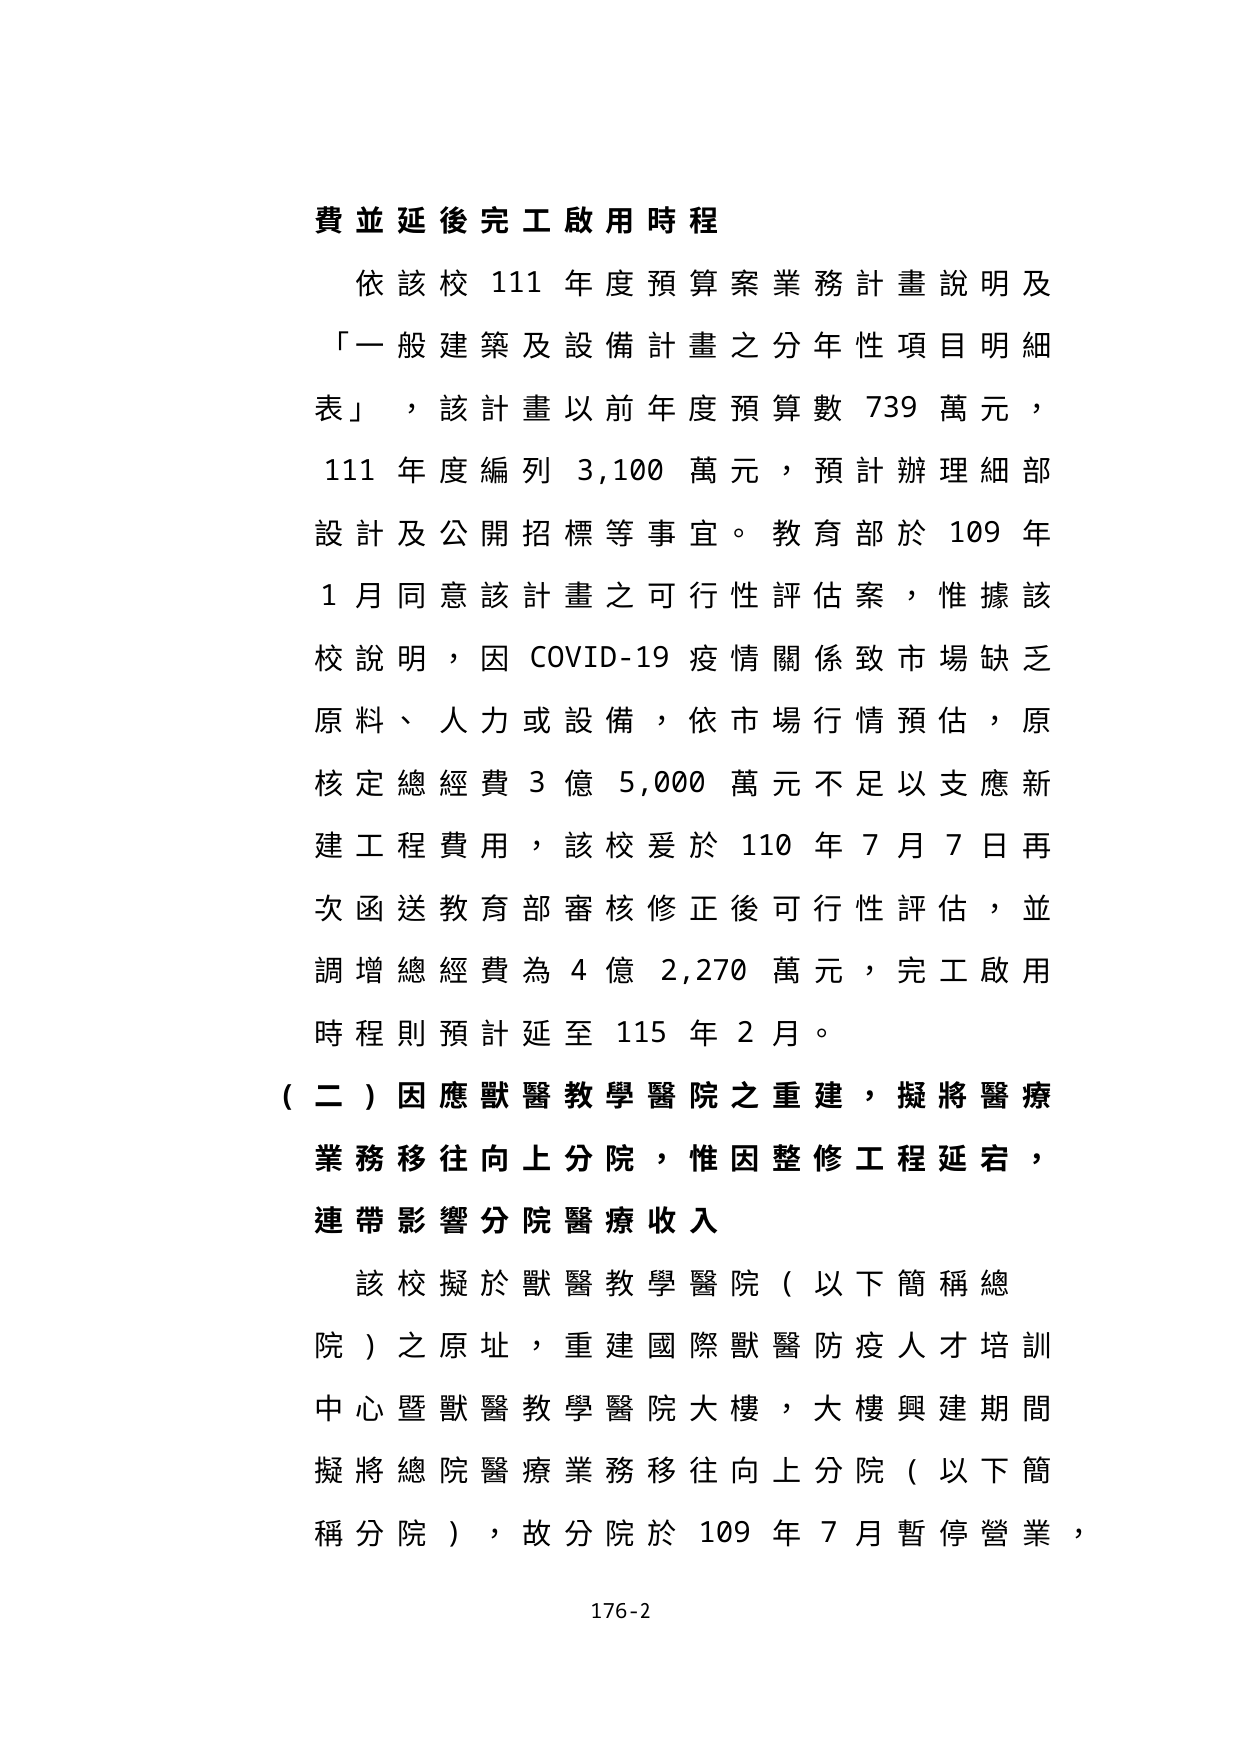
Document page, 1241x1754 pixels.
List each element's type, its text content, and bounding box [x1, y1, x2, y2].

text 該校擬於獸醫教學醫院(以下簡稱總院)之原址，重建國際獸醫防疫人才培訓中心暨獸醫教學醫院大樓，大樓興建期間擬將總院醫療業務移往向上分院(以下簡稱分院)，故分院於109年7月暫停營業，原擬即刻進行整修，並於110年5月至6月整修完畢後將總院部分人員、學生及醫療設備等搬遷至向上分院繼續營運；惟因COVID-19疫情影響及原物料上漲等因素，致向上分院整修工程延宕，經多次校內協調及審查會議審慎評估後，於110年7月底開始動工，預計111年1月完工。 [271, 1240, 1058, 1552]
text 依該校111年度預算案業務計畫說明及「一般建築及設備計畫之分年性項目明細表」，該計畫以前年度預算數739萬元，111年度編列3,100萬元，預計辦理細部設計及公開招標等事宜。教育部於109年1月同意該計畫之可行性評估案，惟據該校說明，因COVID-19疫情關係致市場缺乏原料、人力或設備，依市場行情預估，原核定總經費3億5,000萬元不足以支應新建工程費用，該校爰於110年7月7日再次函送教育部審核修正後可行性評估，並調增總經費為4億2,270萬元，完工啟用時程則預計延至115年2月。 [271, 240, 1058, 1052]
text 費並延後完工啟用時程 [242, 177, 1058, 240]
text (二)因應獸醫教學醫院之重建，擬將醫療業務移往向上分院，惟因整修工程延宕，連帶影響分院醫療收入 [242, 1052, 1058, 1240]
